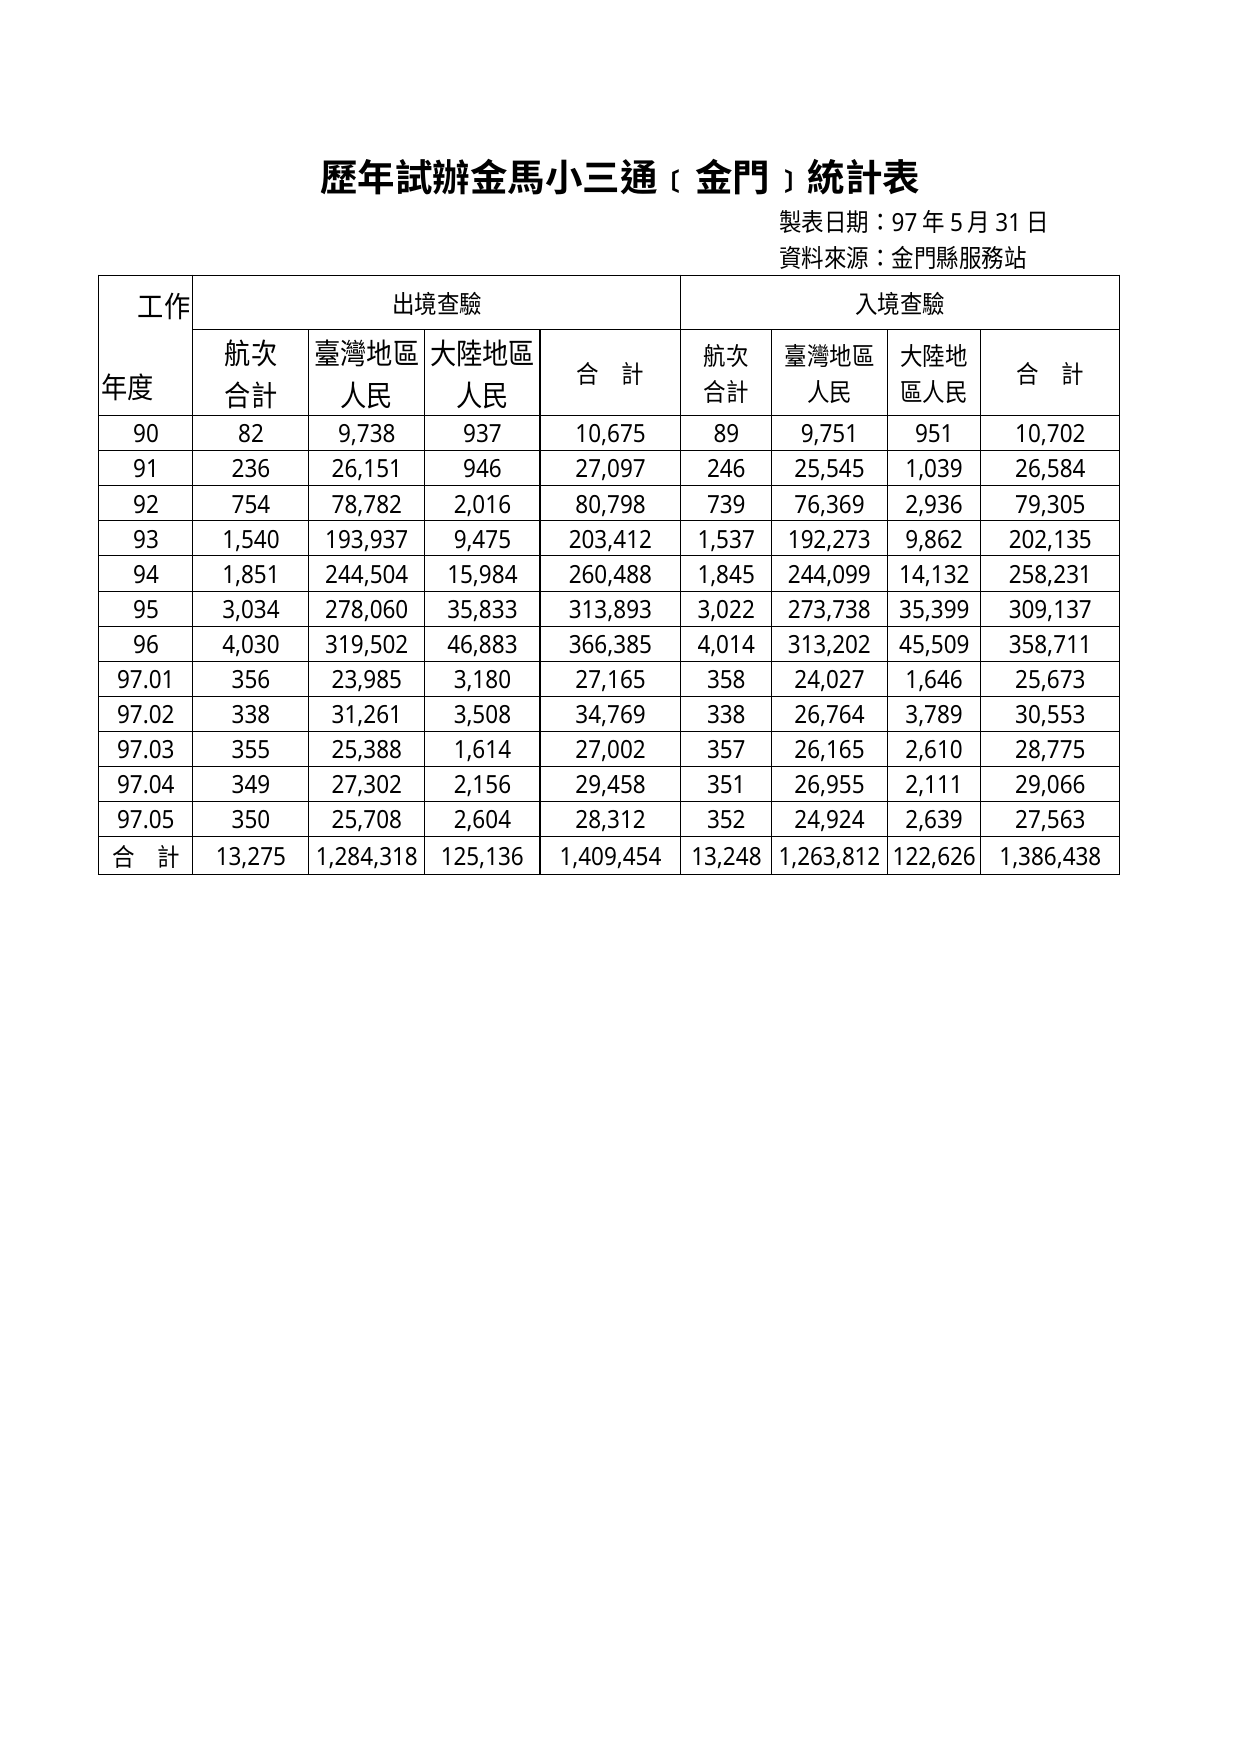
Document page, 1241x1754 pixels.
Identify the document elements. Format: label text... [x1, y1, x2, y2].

table_cell 122,626 [888, 837, 980, 873]
table_cell 754 [193, 486, 308, 520]
table_cell 臺灣地區人民 [309, 330, 424, 415]
table_cell 25,708 [309, 802, 424, 836]
table_cell 46,883 [425, 627, 539, 661]
table_cell 203,412 [541, 521, 680, 555]
table_cell 89 [681, 416, 771, 450]
table_cell 3,022 [681, 592, 771, 626]
table_cell 2,156 [425, 767, 539, 801]
table_cell 244,504 [309, 556, 424, 591]
table_cell 航次 合計 [681, 330, 771, 415]
table_cell [1120, 801, 1142, 836]
table_cell 349 [193, 767, 308, 801]
table_cell 246 [681, 451, 771, 485]
table_cell 24,027 [772, 662, 887, 696]
table_cell 26,955 [772, 767, 887, 801]
table_cell [1120, 696, 1142, 731]
table_cell 96 [99, 627, 192, 661]
table_cell [1120, 520, 1142, 555]
table_cell [1120, 626, 1142, 661]
table_cell 1,851 [193, 556, 308, 591]
table_cell 27,302 [309, 767, 424, 801]
table_cell 91 [99, 451, 192, 485]
table_cell 28,775 [981, 732, 1119, 766]
table_cell [1120, 275, 1142, 329]
table_cell 97.01 [99, 662, 192, 696]
table_cell 26,151 [309, 451, 424, 485]
table_cell 95 [99, 592, 192, 626]
table_cell 27,097 [541, 451, 680, 485]
table_cell 273,738 [772, 592, 887, 626]
table_cell [1120, 329, 1142, 415]
table_cell [1120, 591, 1142, 626]
table_cell 357 [681, 732, 771, 766]
table_cell 15,984 [425, 556, 539, 591]
table_cell 工作 年度 [99, 276, 192, 415]
table_cell 937 [425, 416, 539, 450]
table_header [185, 202, 503, 274]
table_cell 25,545 [772, 451, 887, 485]
table_cell 358 [681, 662, 771, 696]
table_cell 3,034 [193, 592, 308, 626]
table_cell 4,014 [681, 627, 771, 661]
table_cell 338 [193, 697, 308, 731]
table_header [98, 202, 184, 274]
table_cell 45,509 [888, 627, 980, 661]
table_cell 26,584 [981, 451, 1119, 485]
table_cell 9,475 [425, 521, 539, 555]
table_cell 309,137 [981, 592, 1119, 626]
table_cell 4,030 [193, 627, 308, 661]
table_cell 355 [193, 732, 308, 766]
table_header [504, 202, 776, 274]
table_cell 193,937 [309, 521, 424, 555]
table_cell 2,016 [425, 486, 539, 520]
table_cell 26,165 [772, 732, 887, 766]
table_cell [1120, 450, 1142, 485]
table_cell 356 [193, 662, 308, 696]
table_cell 338 [681, 697, 771, 731]
table_cell 35,399 [888, 592, 980, 626]
table_cell 29,458 [541, 767, 680, 801]
table_cell 3,789 [888, 697, 980, 731]
table_cell 出境查驗 [193, 276, 680, 329]
table_cell 航次 合計 [193, 330, 308, 415]
table_cell 27,165 [541, 662, 680, 696]
table_cell 260,488 [541, 556, 680, 591]
table_cell 352 [681, 802, 771, 836]
table_cell [1120, 766, 1142, 801]
table_cell 351 [681, 767, 771, 801]
table_cell 319,502 [309, 627, 424, 661]
table_cell 9,738 [309, 416, 424, 450]
table_cell 10,702 [981, 416, 1119, 450]
table_cell 合 計 [981, 330, 1119, 415]
table_cell 合 計 [99, 837, 192, 873]
table_cell [1120, 661, 1142, 696]
table_cell 951 [888, 416, 980, 450]
table_cell 313,893 [541, 592, 680, 626]
table_cell 244,099 [772, 556, 887, 591]
table_cell 79,305 [981, 486, 1119, 520]
table_cell 350 [193, 802, 308, 836]
table_cell 1,386,438 [981, 837, 1119, 873]
table_cell 29,066 [981, 767, 1119, 801]
table_cell 82 [193, 416, 308, 450]
table_cell 1,284,318 [309, 837, 424, 873]
table_cell 2,936 [888, 486, 980, 520]
table_cell 10,675 [541, 416, 680, 450]
table_cell 3,508 [425, 697, 539, 731]
table_cell 125,136 [425, 837, 539, 873]
table_cell 大陸地區人民 [888, 330, 980, 415]
table_cell 1,537 [681, 521, 771, 555]
table_cell 358,711 [981, 627, 1119, 661]
table_cell 739 [681, 486, 771, 520]
table_cell 278,060 [309, 592, 424, 626]
table_cell 1,039 [888, 451, 980, 485]
table_cell 97.03 [99, 732, 192, 766]
table_cell 24,924 [772, 802, 887, 836]
table_cell 13,248 [681, 837, 771, 873]
table_cell 2,604 [425, 802, 539, 836]
table_cell [1120, 415, 1142, 450]
table_cell 合 計 [541, 330, 680, 415]
table_cell 入境查驗 [681, 276, 1119, 329]
table_cell 2,111 [888, 767, 980, 801]
table_cell 946 [425, 451, 539, 485]
table_cell 236 [193, 451, 308, 485]
table_cell 30,553 [981, 697, 1119, 731]
table_cell 202,135 [981, 521, 1119, 555]
table_cell 2,639 [888, 802, 980, 836]
table_cell 97.02 [99, 697, 192, 731]
table_cell [1120, 485, 1142, 520]
table_header 製表日期：97年5月31日 資料來源：金門縣服務站 [776, 202, 1142, 274]
table_cell 25,388 [309, 732, 424, 766]
table_cell 25,673 [981, 662, 1119, 696]
table_cell 大陸地區人民 [425, 330, 539, 415]
table_cell 26,764 [772, 697, 887, 731]
table_cell 1,845 [681, 556, 771, 591]
table_cell 31,261 [309, 697, 424, 731]
table_cell 9,862 [888, 521, 980, 555]
table_cell 臺灣地區人民 [772, 330, 887, 415]
table_cell [1120, 836, 1142, 873]
table_cell 92 [99, 486, 192, 520]
table_cell 27,002 [541, 732, 680, 766]
table_cell [1120, 555, 1142, 591]
text 歷年試辦金馬小三通﹝金門﹞統計表 [89, 148, 1152, 202]
table_cell 1,263,812 [772, 837, 887, 873]
table_cell 14,132 [888, 556, 980, 591]
table_cell 94 [99, 556, 192, 591]
table_cell 3,180 [425, 662, 539, 696]
table_cell 9,751 [772, 416, 887, 450]
table_cell 28,312 [541, 802, 680, 836]
table_cell 313,202 [772, 627, 887, 661]
table_cell 34,769 [541, 697, 680, 731]
table_cell 2,610 [888, 732, 980, 766]
table_cell 258,231 [981, 556, 1119, 591]
table_cell 76,369 [772, 486, 887, 520]
table_cell 1,409,454 [541, 837, 680, 873]
table_cell 97.05 [99, 802, 192, 836]
table_cell 1,540 [193, 521, 308, 555]
table_cell 192,273 [772, 521, 887, 555]
table_cell 97.04 [99, 767, 192, 801]
table_cell 13,275 [193, 837, 308, 873]
table_cell 90 [99, 416, 192, 450]
table_cell 78,782 [309, 486, 424, 520]
table_cell [1120, 731, 1142, 766]
table_cell 93 [99, 521, 192, 555]
table_cell 80,798 [541, 486, 680, 520]
table_cell 1,614 [425, 732, 539, 766]
table_cell 27,563 [981, 802, 1119, 836]
table_cell 23,985 [309, 662, 424, 696]
table_cell 366,385 [541, 627, 680, 661]
table_cell 35,833 [425, 592, 539, 626]
table_cell 1,646 [888, 662, 980, 696]
